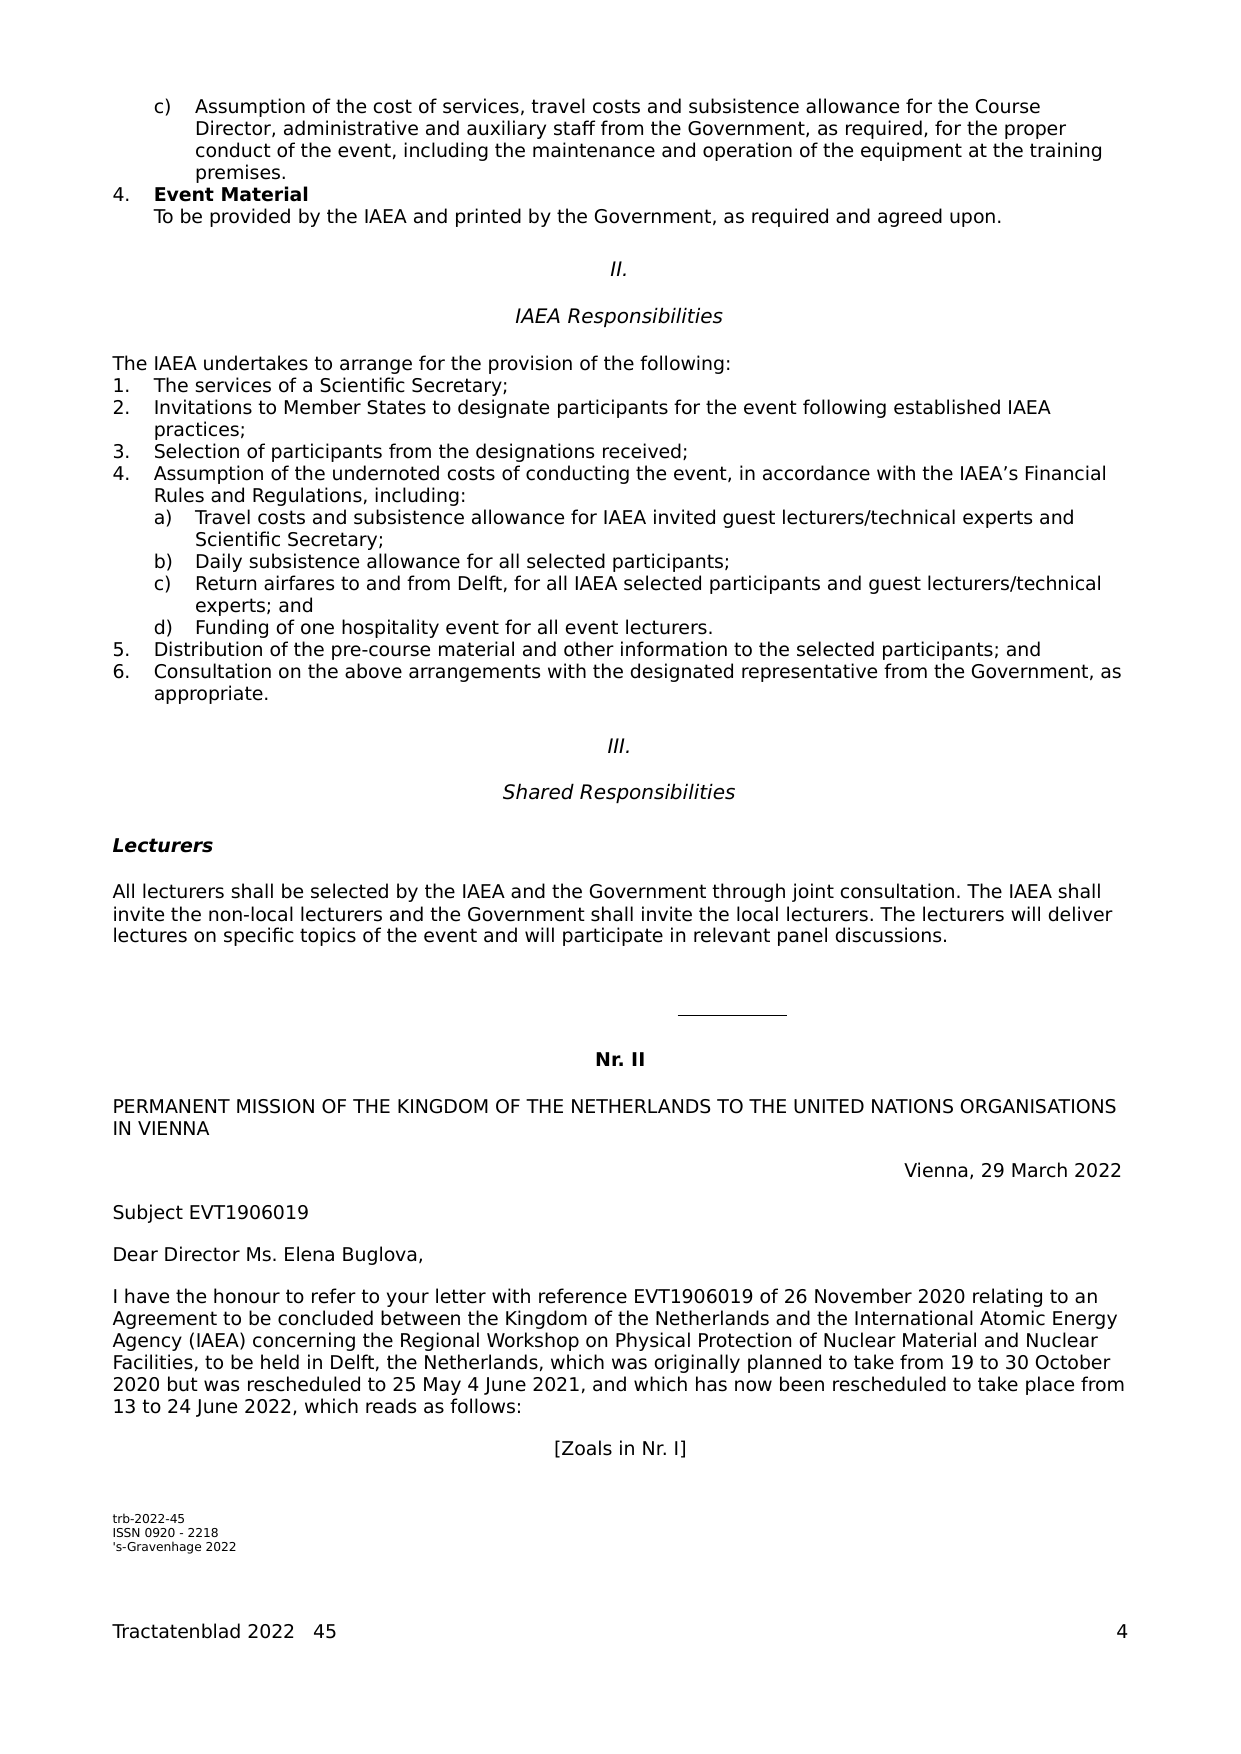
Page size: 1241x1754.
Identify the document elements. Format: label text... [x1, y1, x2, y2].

text 5. Distribution of the pre-course material and other information to the selected participants; and [112, 638, 1128, 661]
text c) Assumption of the cost of services, travel costs and subsistence allowance for the Course Director, administrative and auxiliary staff from the Government, as required, for the proper conduct of the event, including the maintenance and operation of the equipment at the training premises. [153, 96, 1128, 184]
text c) Return airfares to and from Delft, for all IAEA selected participants and guest lecturers/technical experts; and [153, 573, 1128, 617]
text 4. Assumption of the undernoted costs of conducting the event, in accordance with the IAEA’s Financial Rules and Regulations, including: [112, 463, 1128, 507]
text Vienna, 29 March 2022 [112, 1160, 1128, 1182]
text The IAEA undertakes to arrange for the provision of the following: [112, 353, 1128, 375]
text 's-Gravenhage 2022 [112, 1540, 346, 1554]
text All lecturers shall be selected by the IAEA and the Government through joint consultation. The IAEA shall invite the non-local lecturers and the Government shall invite the local lecturers. The lecturers will deliver lectures on specific topics of the event and will participate in relevant panel discussions. [112, 881, 1128, 947]
text 2. Invitations to Member States to designate participants for the event following established IAEA practices; [112, 397, 1128, 441]
text 1. The services of a Scientific Secretary; [112, 375, 1128, 397]
text [Zoals in Nr. I] [112, 1438, 1128, 1460]
subtitle Lecturers [112, 834, 1128, 856]
text b) Daily subsistence allowance for all selected participants; [153, 551, 1128, 573]
text Subject EVT1906019 [112, 1202, 1128, 1224]
subtitle II. IAEA Responsibilities [112, 258, 1128, 328]
text Dear Director Ms. Elena Buglova, [112, 1244, 1128, 1266]
text 6. Consultation on the above arrangements with the designated representative from the Government, as appropriate. [112, 661, 1128, 704]
text 3. Selection of participants from the designations received; [112, 441, 1128, 463]
text trb-2022-45 [112, 1512, 346, 1526]
text I have the honour to refer to your letter with reference EVT1906019 of 26 November 2020 relating to an Agreement to be concluded between the Kingdom of the Netherlands and the International Atomic Energy Agency (IAEA) concerning the Regional Workshop on Physical Protection of Nuclear Material and Nuclear Facilities, to be held in Delft, the Netherlands, which was originally planned to take from 19 to 30 October 2020 but was rescheduled to 25 May 4 June 2021, and which has now been rescheduled to take place from 13 to 24 June 2022, which reads as follows: [112, 1286, 1128, 1418]
subtitle Nr. II [112, 1049, 1128, 1071]
text To be provided by the IAEA and printed by the Government, as required and agreed upon. [153, 206, 1128, 228]
text PERMANENT MISSION OF THE KINGDOM OF THE NETHERLANDS TO THE UNITED NATIONS ORGANISATIONS IN VIENNA [112, 1096, 1128, 1140]
subtitle III. Shared Responsibilities [112, 734, 1128, 804]
text a) Travel costs and subsistence allowance for IAEA invited guest lecturers/technical experts and Scientific Secretary; [153, 507, 1128, 551]
text 4. Event Material [112, 184, 1128, 206]
text d) Funding of one hospitality event for all event lecturers. [153, 617, 1128, 638]
text ISSN 0920 - 2218 [112, 1526, 346, 1540]
